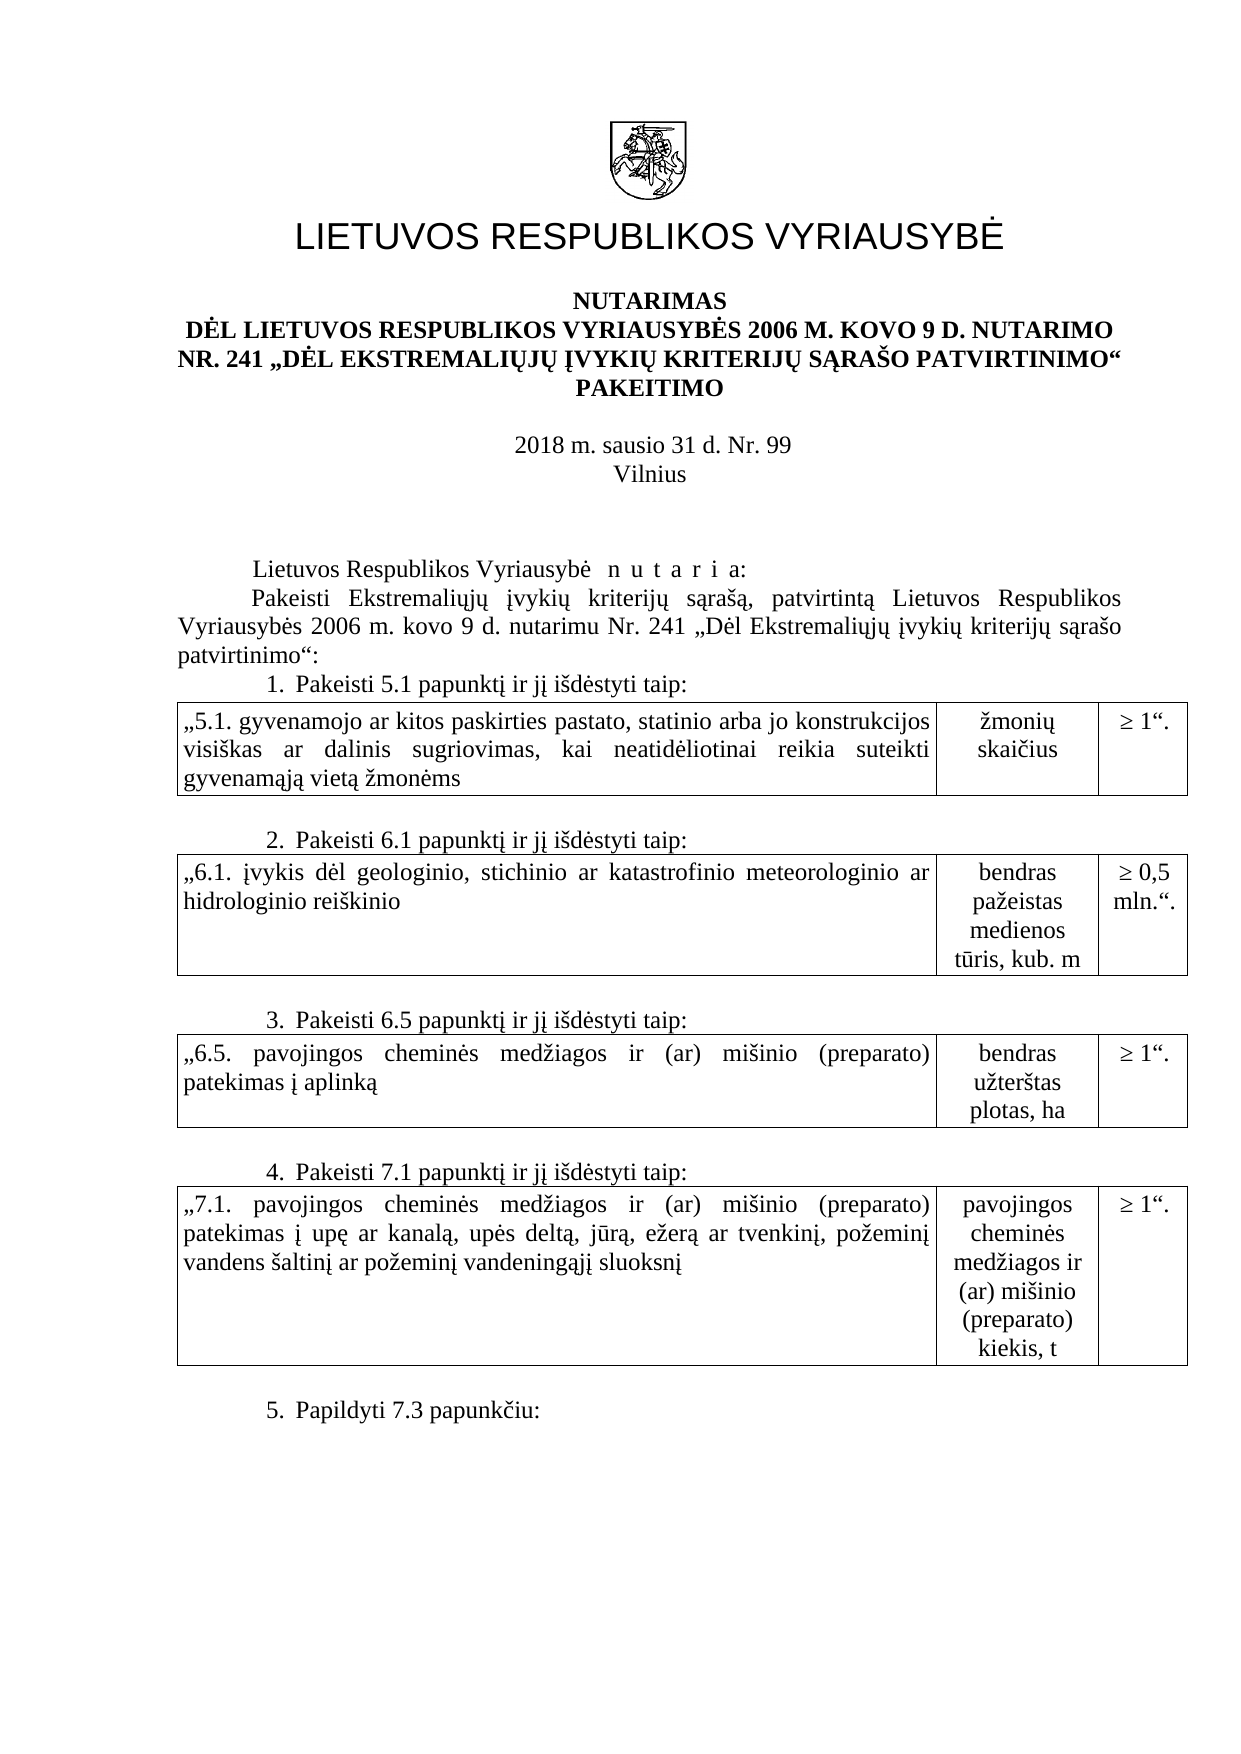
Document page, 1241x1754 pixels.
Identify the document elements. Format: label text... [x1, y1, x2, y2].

table_header „6.1. įvykis dėl geologinio, stichinio ar katastrofinio meteorologinio ar hidrologinio reiškinio [178, 855, 936, 975]
table_header bendras pažeistas medienos tūris, kub. m [937, 855, 1098, 975]
table_header bendras užterštas plotas, ha [937, 1035, 1098, 1127]
text 2. Pakeisti 6.1 papunktį ir jį išdėstyti taip: [177, 825, 1122, 853]
text Lietuvos Respublikos Vyriausybė [177, 214, 1122, 258]
text 2018 m. sausio 31 d. Nr. 99 [177, 430, 1122, 459]
text 4. Pakeisti 7.1 papunktį ir jį išdėstyti taip: [177, 1157, 1122, 1186]
text Pakeisti Ekstremaliųjų įvykių kriterijų sąrašą, patvirtintą Lietuvos Respublikos Vyriausybės 2006 m. kovo 9 d. nutarimu Nr. 241 „Dėl Ekstremaliųjų įvykių kriterijų sąrašo patvirtinimo“: [177, 583, 1122, 669]
table_header „7.1. pavojingos cheminės medžiagos ir (ar) mišinio (preparato) patekimas į upę ar kanalą, upės deltą, jūrą, ežerą ar tvenkinį, požeminį vandens šaltinį ar požeminį vandeningąjį sluoksnį [178, 1187, 936, 1365]
text 3. Pakeisti 6.5 papunktį ir jį išdėstyti taip: [177, 1005, 1122, 1034]
table_header pavojingos cheminės medžiagos ir (ar) mišinio (preparato) kiekis, t [937, 1187, 1098, 1365]
table_header „5.1. gyvenamojo ar kitos paskirties pastato, statinio arba jo konstrukcijos visiškas ar dalinis sugriovimas, kai neatidėliotinai reikia suteikti gyvenamąją vietą žmonėms [178, 703, 936, 795]
table_header žmonių skaičius [937, 703, 1098, 795]
table_header „6.5. pavojingos cheminės medžiagos ir (ar) mišinio (preparato) patekimas į aplinką [178, 1035, 936, 1127]
text 1. Pakeisti 5.1 papunktį ir jį išdėstyti taip: [266, 669, 1122, 698]
text nutarimas [177, 286, 1122, 315]
text Vilnius [177, 459, 1122, 488]
table_header ≥ 1“. [1099, 1035, 1187, 1127]
table_header ≥ 1“. [1099, 1187, 1187, 1365]
table_header ≥ 0,5 mln.“. [1099, 855, 1187, 975]
table_header ≥ 1“. [1099, 703, 1187, 795]
text Lietuvos Respublikos Vyriausybė nutaria: [177, 545, 1122, 583]
text DĖL LIETUVOS RESPUBLIKOS VYRIAUSYBĖS 2006 M. KOVO 9 D. NUTARIMO NR. 241 „DĖL EKSTREMALIŲJŲ ĮVYKIŲ KRITERIJŲ SĄRAŠO PATVIRTINIMO“ PAKEITIMO [177, 315, 1122, 401]
text 5. Papildyti 7.3 papunkčiu: [177, 1395, 1122, 1423]
